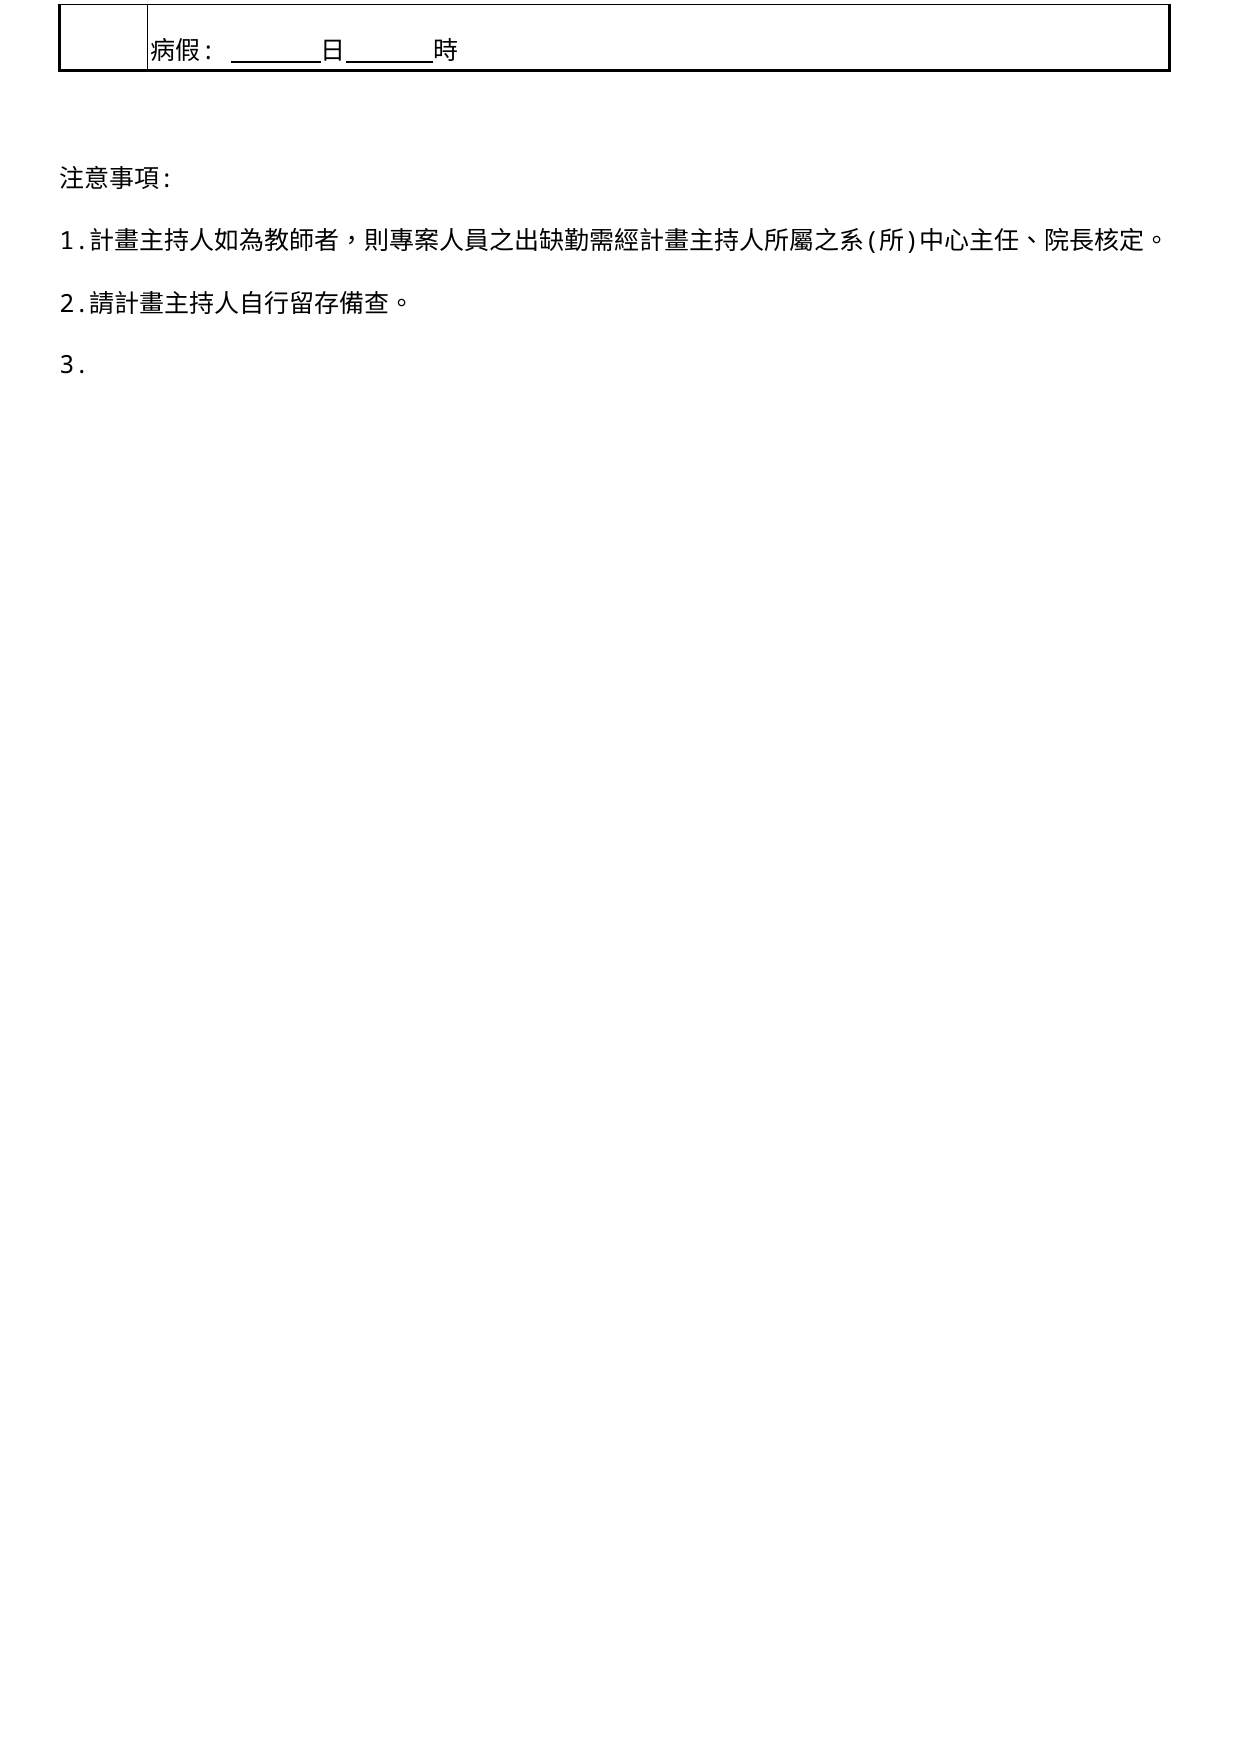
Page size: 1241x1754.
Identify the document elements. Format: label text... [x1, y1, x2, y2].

text 3. [59, 322, 1181, 385]
table_cell 病假: 日 時 [148, 5, 1168, 69]
text 1.計畫主持人如為教師者，則專案人員之出缺勤需經計畫主持人所屬之系(所)中心主任、院長核定。 [59, 197, 1181, 260]
text 注意事項: [59, 135, 1181, 197]
text 2.請計畫主持人自行留存備查。 [59, 260, 1181, 322]
table_cell [61, 5, 147, 69]
